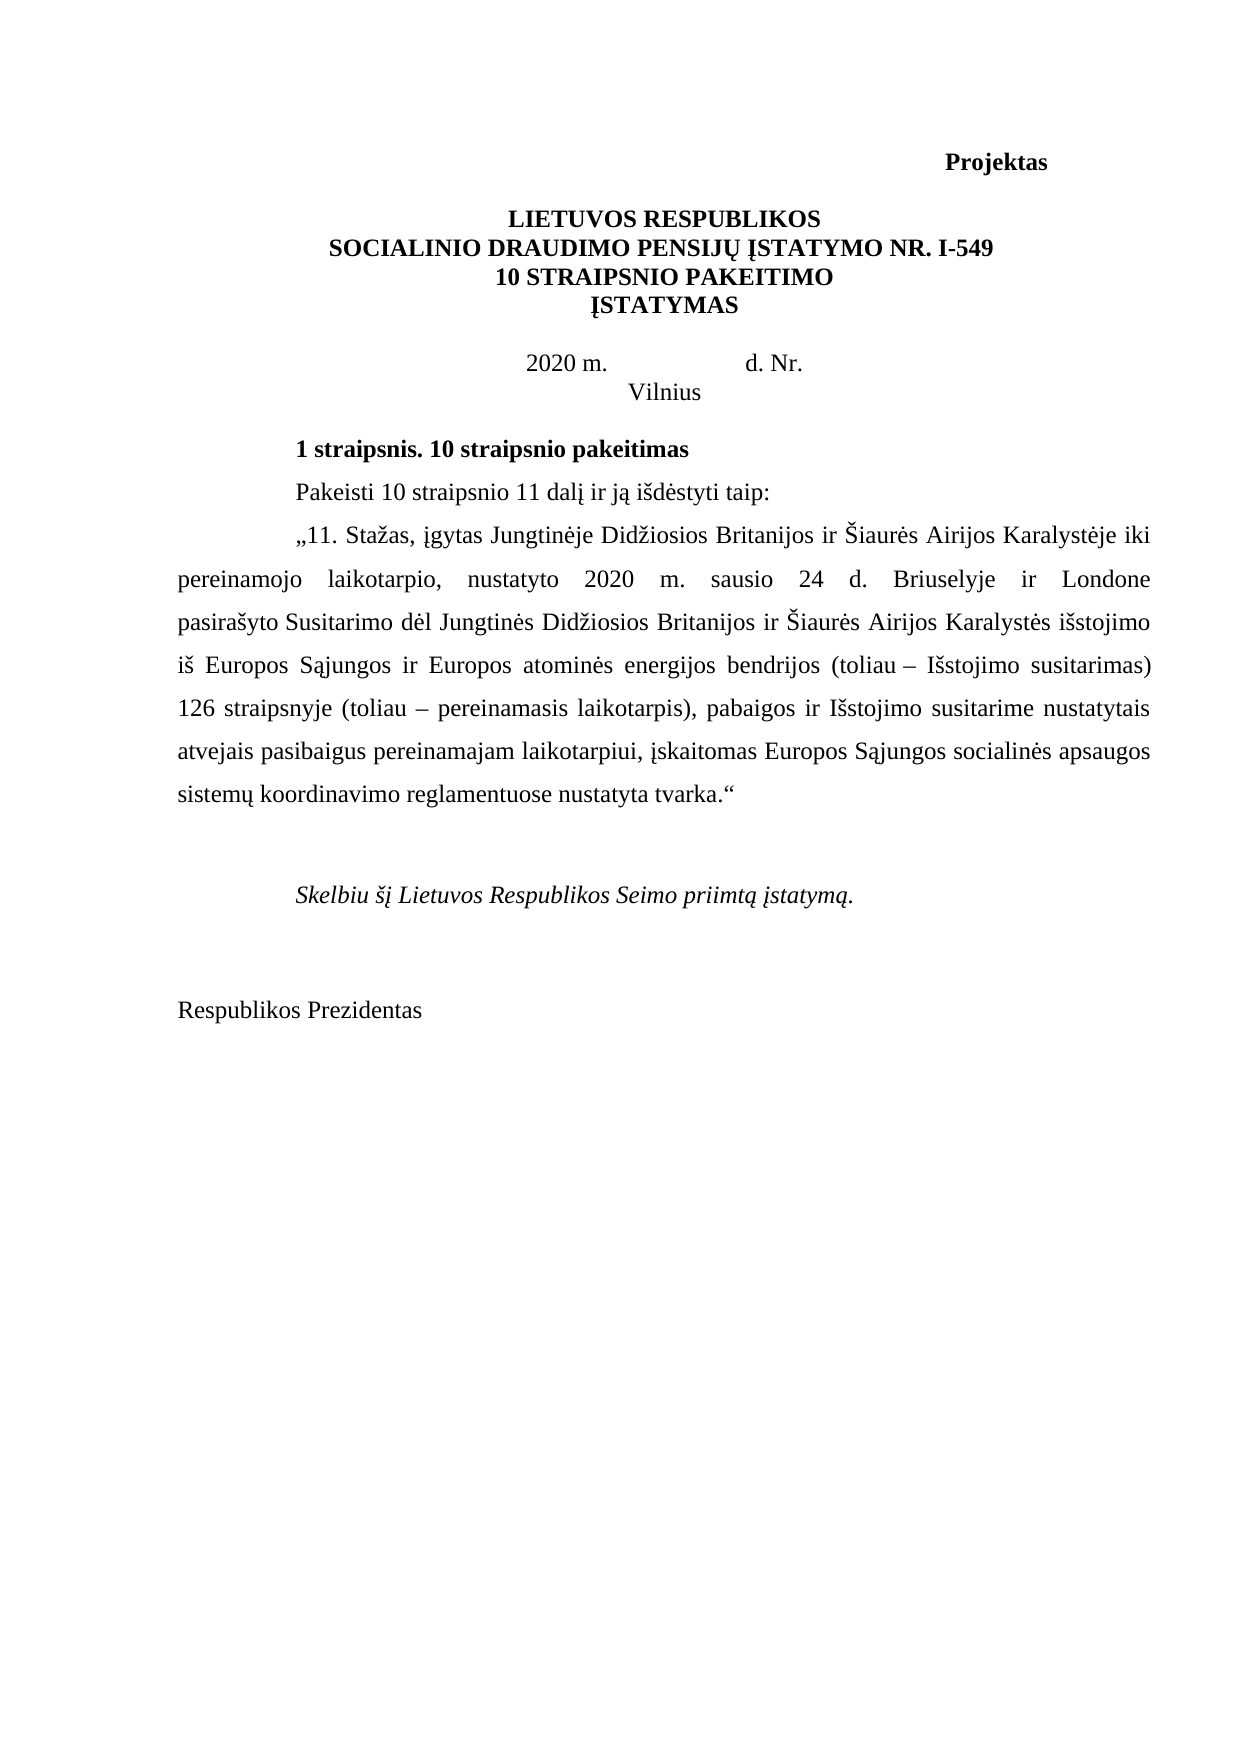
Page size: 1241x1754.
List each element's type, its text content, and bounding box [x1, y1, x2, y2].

text Vilnius [177, 377, 1152, 406]
text 1 straipsnis. 10 straipsnio pakeitimas [177, 434, 1152, 463]
text Respublikos Prezidentas [177, 995, 1152, 1024]
text „11. Stažas, įgytas Jungtinėje Didžiosios Britanijos ir Šiaurės Airijos Karalystėje iki pereinamojo laikotarpio, nustatyto 2020 m. sausio 24 d. Briuselyje ir Londone pasirašyto Susitarimo dėl Jungtinės Didžiosios Britanijos ir Šiaurės Airijos Karalystės išstojimo iš Europos Sąjungos ir Europos atominės energijos bendrijos (toliau – Išstojimo susitarimas) 126 straipsnyje (toliau – pereinamasis laikotarpis), pabaigos ir Išstojimo susitarime nustatytais atvejais pasibaigus pereinamajam laikotarpiui, įskaitomas Europos Sąjungos socialinės apsaugos sistemų koordinavimo reglamentuose nustatyta tvarka.“ [177, 521, 1152, 808]
text Pakeisti 10 straipsnio 11 dalį ir ją išdėstyti taip: [177, 477, 1152, 506]
text 10 STRAIPSNIO PAKEITIMO [177, 262, 1152, 291]
text LIETUVOS RESPUBLIKOS [177, 204, 1152, 233]
text SOCIALINIO DRAUDIMO PENSIJŲ ĮSTATYMO NR. I-549 [177, 233, 1152, 262]
text 2020 m. d. Nr. [177, 348, 1152, 377]
text Skelbiu šį Lietuvos Respublikos Seimo priimtą įstatymą. [177, 880, 1152, 909]
text Projektas [177, 147, 1152, 176]
text ĮSTATYMAS [177, 291, 1152, 319]
